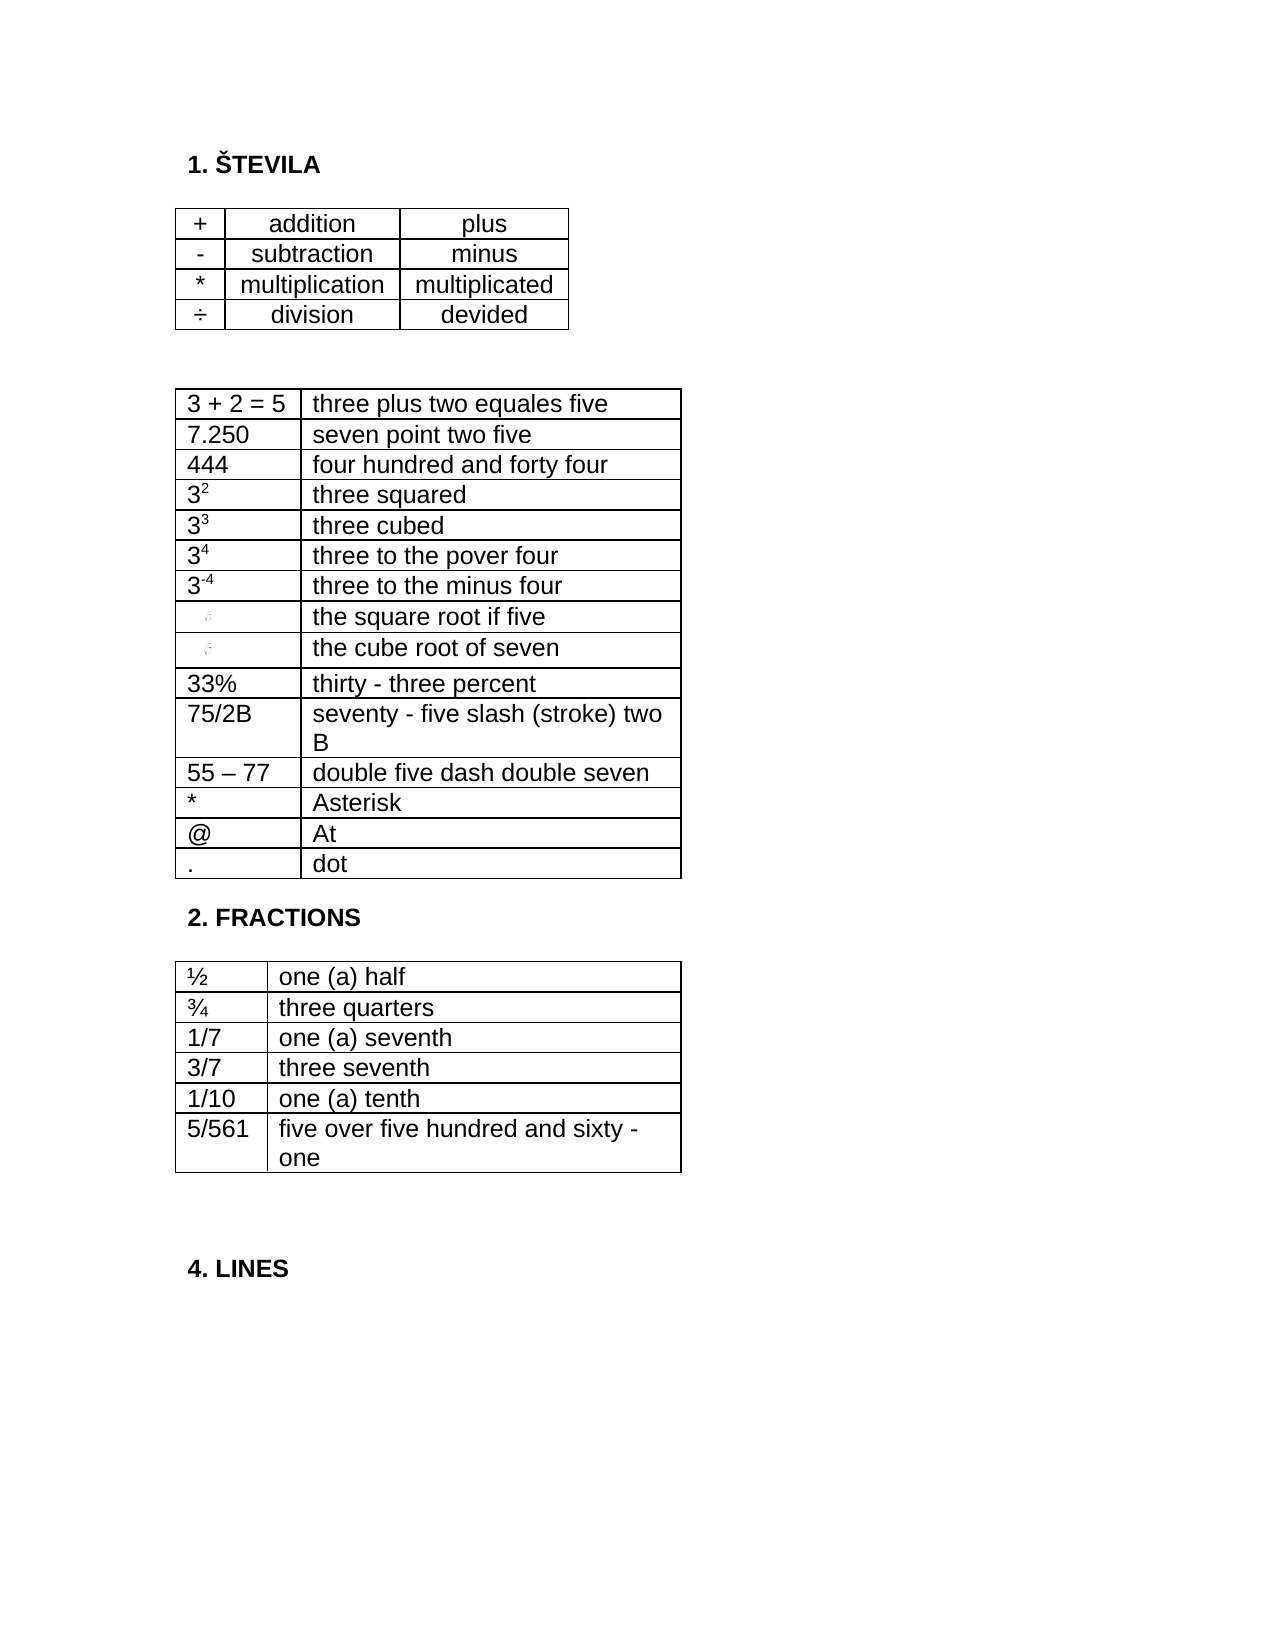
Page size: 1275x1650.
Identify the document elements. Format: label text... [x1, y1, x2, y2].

subtitle 2. FRACTIONS [187, 903, 1087, 932]
table_cell the cube root of seven [302, 633, 680, 667]
table_cell 34 [176, 541, 300, 570]
table_cell Asterisk [302, 788, 680, 817]
table_header one (a) half [268, 962, 680, 991]
table_header ½ [176, 962, 267, 991]
subtitle 4. LINES [187, 1254, 1087, 1283]
table_cell At [302, 819, 680, 847]
table_cell ¾ [176, 993, 267, 1021]
table_cell 7.250 [176, 420, 300, 448]
table_cell 3-4 [176, 571, 300, 600]
table_cell ÷ [176, 300, 224, 329]
table_cell [176, 602, 300, 631]
table_cell three to the pover four [302, 541, 680, 570]
table_header 3 + 2 = 5 [176, 390, 300, 418]
table_cell - [176, 240, 224, 268]
table_header + [176, 209, 224, 238]
table_cell multiplicated [401, 270, 568, 298]
table_cell 5/561 [176, 1114, 267, 1171]
subtitle 1. ŠTEVILA [187, 150, 1087, 179]
table_cell 33 [176, 511, 300, 539]
table_cell three squared [302, 480, 680, 509]
table_cell one (a) tenth [268, 1084, 680, 1112]
table_cell 444 [176, 450, 300, 479]
table_header three plus two equales five [302, 390, 680, 418]
table_cell three to the minus four [302, 571, 680, 600]
table_header addition [226, 209, 399, 238]
table_cell 1/10 [176, 1084, 267, 1112]
table_cell three cubed [302, 511, 680, 539]
table_cell subtraction [226, 240, 399, 268]
table_cell three seventh [268, 1053, 680, 1082]
table_cell division [226, 300, 399, 329]
table_header plus [401, 209, 568, 238]
table_cell 3/7 [176, 1053, 267, 1082]
table_cell 55 – 77 [176, 758, 300, 787]
table_cell seventy - five slash (stroke) two B [302, 699, 680, 756]
table_cell double five dash double seven [302, 758, 680, 787]
table_cell four hundred and forty four [302, 450, 680, 479]
table_cell dot [302, 849, 680, 878]
table_cell * [176, 788, 300, 817]
table_cell . [176, 849, 300, 878]
table_cell multiplication [226, 270, 399, 298]
table_cell five over five hundred and sixty - one [268, 1114, 680, 1171]
table_cell @ [176, 819, 300, 847]
table_cell 1/7 [176, 1023, 267, 1052]
table_cell 32 [176, 480, 300, 509]
table_cell seven point two five [302, 420, 680, 448]
table_cell devided [401, 300, 568, 329]
table_cell [176, 633, 300, 667]
table_cell the square root if five [302, 602, 680, 631]
table_cell 75/2B [176, 699, 300, 756]
table_cell one (a) seventh [268, 1023, 680, 1052]
table_cell 33% [176, 669, 300, 697]
table_cell minus [401, 240, 568, 268]
table_cell three quarters [268, 993, 680, 1021]
table_cell * [176, 270, 224, 298]
table_cell thirty - three percent [302, 669, 680, 697]
